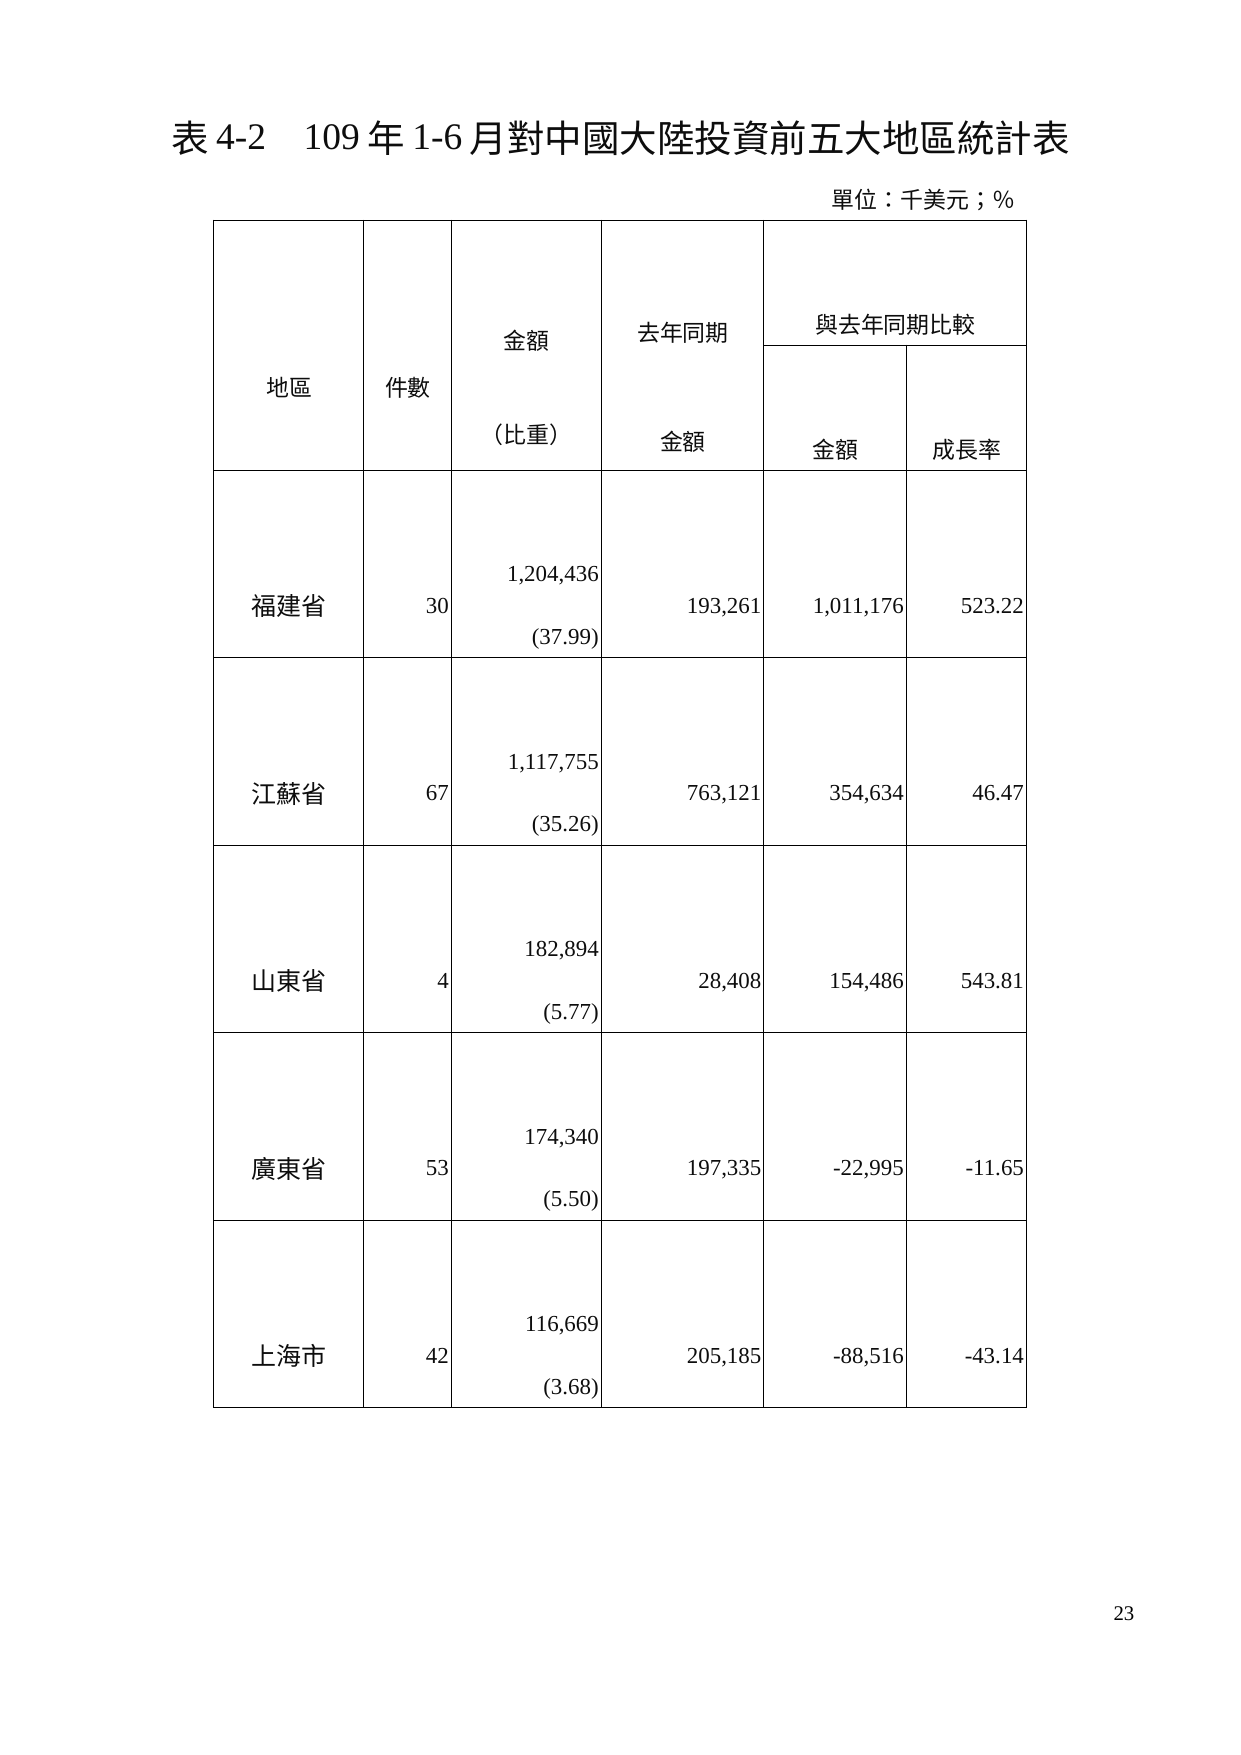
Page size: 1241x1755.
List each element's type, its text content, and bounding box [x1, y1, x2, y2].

table_cell 成長率 [907, 346, 1026, 469]
table_cell 1,204,436 (37.99) [452, 471, 601, 657]
table_header 金額 （比重） [452, 221, 601, 469]
table_cell 30 [364, 471, 451, 657]
text 單位：千美元；％ [106, 157, 1084, 219]
table_cell [214, 1408, 1026, 1532]
table_cell 1,117,755 (35.26) [452, 658, 601, 844]
table_cell 上海市 [214, 1221, 363, 1407]
table_cell -22,995 [764, 1033, 906, 1219]
table_cell 523.22 [907, 471, 1026, 657]
table_cell 山東省 [214, 846, 363, 1032]
table_cell 154,486 [764, 846, 906, 1032]
table_cell 46.47 [907, 658, 1026, 844]
table_cell 金額 [764, 346, 906, 469]
table_cell 205,185 [602, 1221, 763, 1407]
table_cell 354,634 [764, 658, 906, 844]
table_cell 67 [364, 658, 451, 844]
table_cell 116,669 (3.68) [452, 1221, 601, 1407]
table_cell 763,121 [602, 658, 763, 844]
table_cell 197,335 [602, 1033, 763, 1219]
table_cell -43.14 [907, 1221, 1026, 1407]
table_cell 4 [364, 846, 451, 1032]
table_cell 福建省 [214, 471, 363, 657]
table_cell 53 [364, 1033, 451, 1219]
table_cell -11.65 [907, 1033, 1026, 1219]
table_cell -88,516 [764, 1221, 906, 1407]
table_header 去年同期 金額 [602, 221, 763, 469]
table_header 件數 [364, 221, 451, 469]
table_cell 193,261 [602, 471, 763, 657]
table_cell 543.81 [907, 846, 1026, 1032]
table_header 地區 [214, 221, 363, 469]
table_cell 182,894 (5.77) [452, 846, 601, 1032]
table_cell 廣東省 [214, 1033, 363, 1219]
table_cell 28,408 [602, 846, 763, 1032]
table_cell 174,340 (5.50) [452, 1033, 601, 1219]
table_cell 江蘇省 [214, 658, 363, 844]
table_cell 1,011,176 [764, 471, 906, 657]
table_header 與去年同期比較 [764, 221, 1026, 344]
text 表4-2 109年1-6月對中國大陸投資前五大地區統計表 [106, 94, 1134, 157]
table_cell 42 [364, 1221, 451, 1407]
